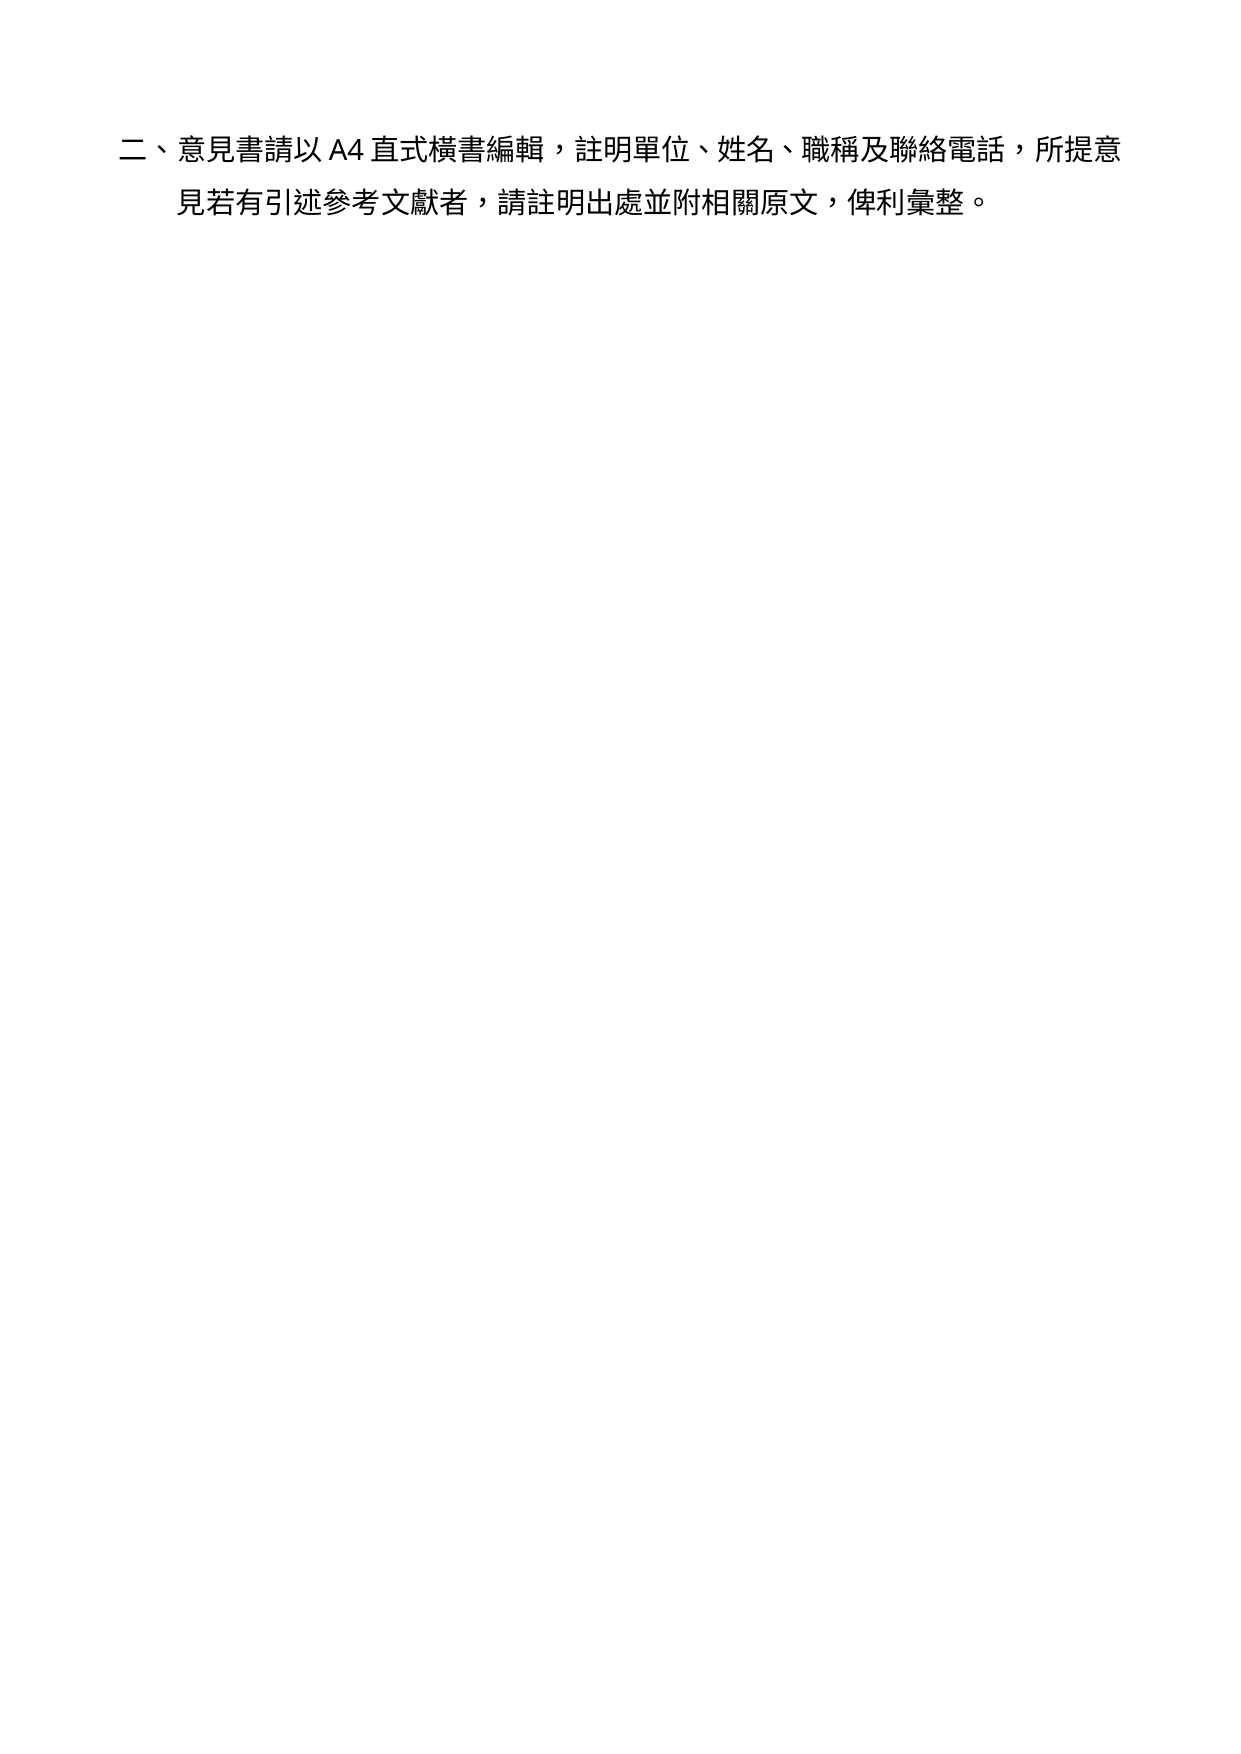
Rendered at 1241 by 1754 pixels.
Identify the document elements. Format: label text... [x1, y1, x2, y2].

list 意見書請以A4直式橫書編輯，註明單位、姓名、職稱及聯絡電話，所提意見若有引述參考文獻者，請註明出處並附相關原文，俾利彙整。 [118, 127, 1122, 222]
